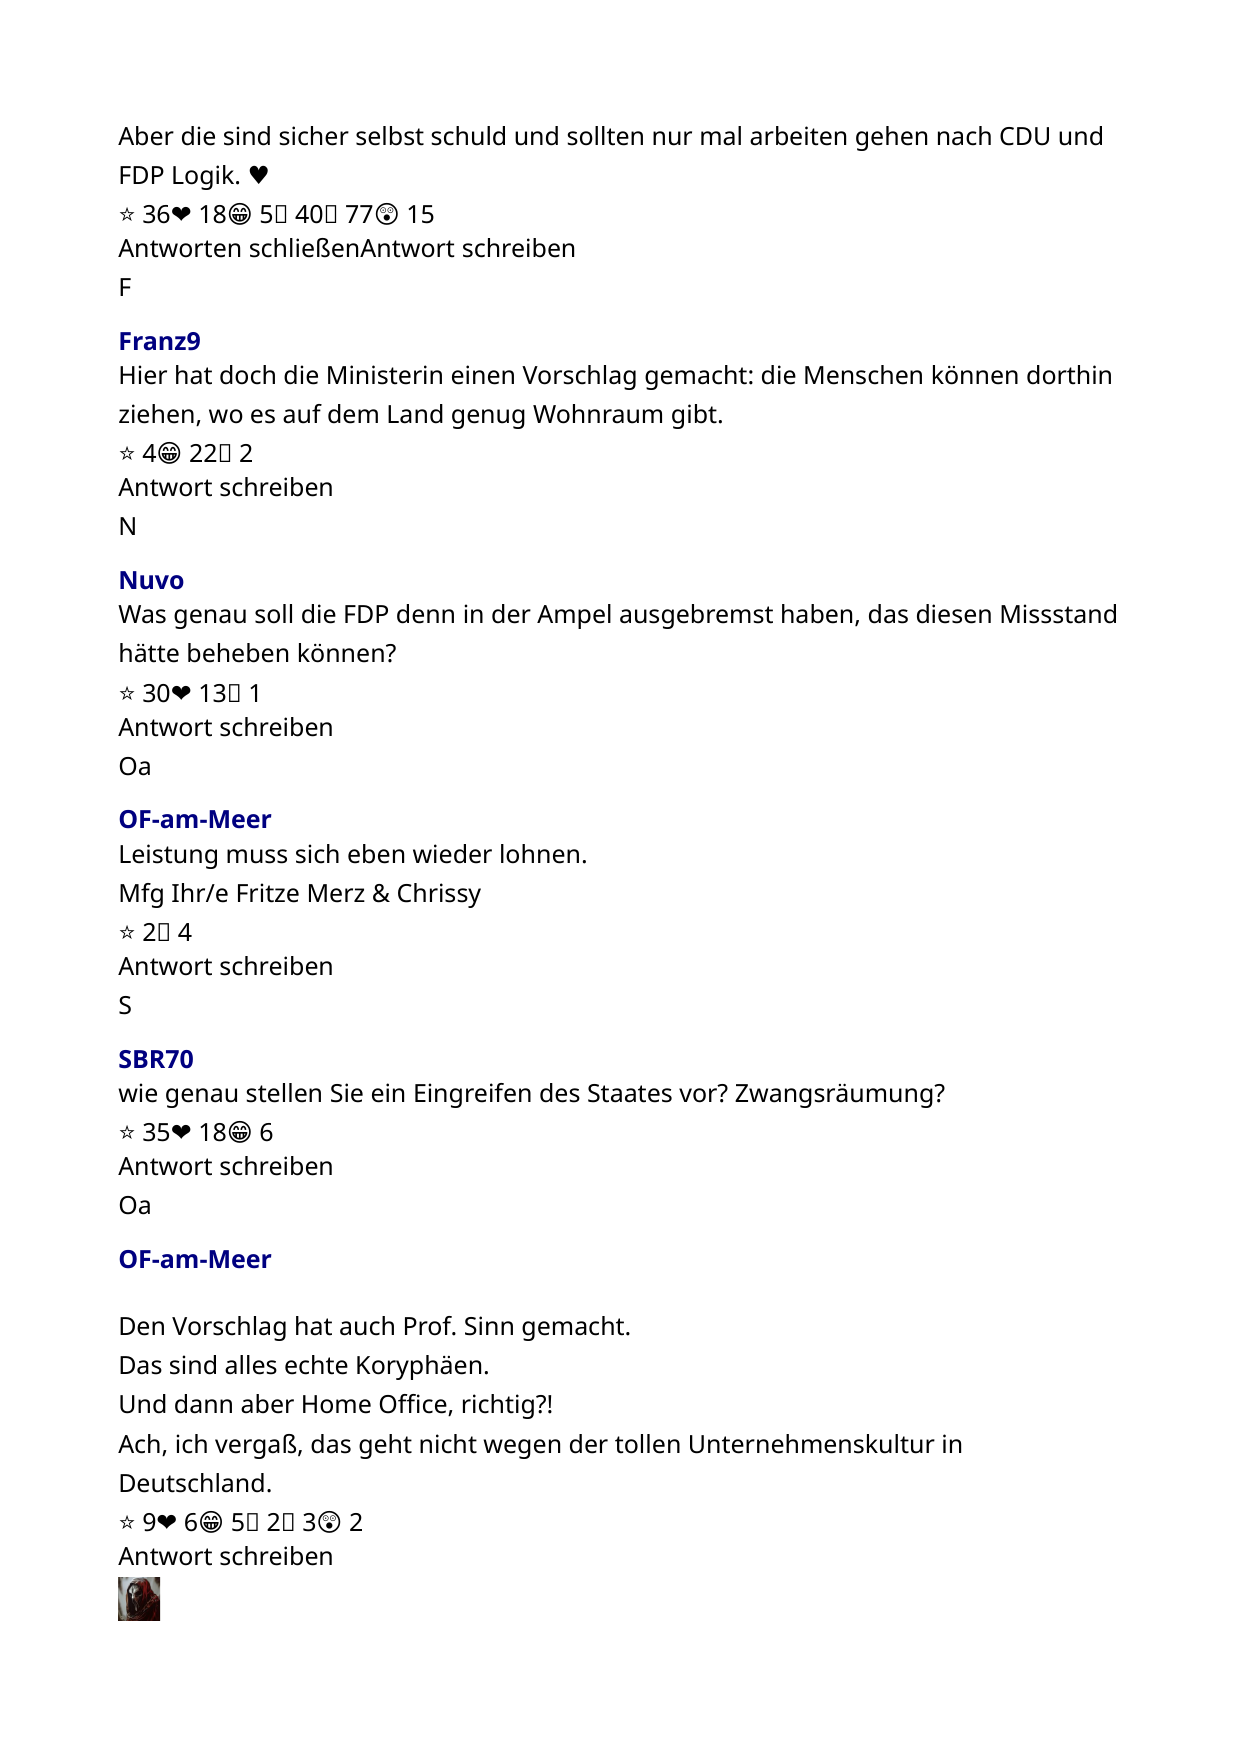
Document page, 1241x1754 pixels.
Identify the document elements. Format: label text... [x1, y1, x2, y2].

text Aber die sind sicher selbst schuld und sollten nur mal arbeiten gehen nach CDU und FDP Logik. ♥️ [118, 118, 1122, 191]
text Antworten schließenAntwort schreiben [118, 231, 1122, 264]
text ⭐️ 30❤️ 13🤨 1 [118, 675, 1122, 709]
text Hier hat doch die Ministerin einen Vorschlag gemacht: die Menschen können dorthin ziehen, wo es auf dem Land genug Wohnraum gibt. [118, 357, 1122, 431]
text Ach, ich vergaß, das geht nicht wegen der tollen Unternehmenskultur in Deutschland. [118, 1426, 1122, 1499]
text Und dann aber Home Office, richtig?! [118, 1387, 1122, 1421]
text Antwort schreiben [118, 709, 1122, 743]
text Antwort schreiben [118, 1539, 1122, 1573]
text Oa [118, 1188, 1122, 1222]
subtitle Franz9 [118, 323, 1122, 357]
text Antwort schreiben [118, 1149, 1122, 1183]
text Mfg Ihr/e Fritze Merz & Chrissy [118, 875, 1122, 909]
text Antwort schreiben [118, 949, 1122, 983]
text ⭐️ 35❤️ 18😁 6 [118, 1115, 1122, 1149]
text Was genau soll die FDP denn in der Ampel ausgebremst haben, das diesen Missstand hätte beheben können? [118, 597, 1122, 670]
subtitle Nuvo [118, 563, 1122, 597]
subtitle SBR70 [118, 1042, 1122, 1076]
text Antwort schreiben [118, 470, 1122, 504]
text ⭐️ 2🙁 4 [118, 914, 1122, 949]
text ⭐️ 9❤️ 6😁 5🙁 2🤨 3😲 2 [118, 1505, 1122, 1539]
text Oa [118, 748, 1122, 782]
text S [118, 988, 1122, 1022]
text ⭐️ 36❤️ 18😁 5🙁 40🤨 77😲 15 [118, 196, 1122, 231]
text Leistung muss sich eben wieder lohnen. [118, 836, 1122, 870]
text ⭐️ 4😁 22🤨 2 [118, 436, 1122, 470]
text N [118, 509, 1122, 543]
text Den Vorschlag hat auch Prof. Sinn gemacht. [118, 1309, 1122, 1343]
picture [118, 1577, 161, 1621]
subtitle OF-am-Meer [118, 1242, 1122, 1276]
text F [118, 270, 1122, 304]
text wie genau stellen Sie ein Eingreifen des Staates vor? Zwangsräumung? [118, 1076, 1122, 1110]
text Das sind alles echte Koryphäen. [118, 1348, 1122, 1382]
subtitle OF-am-Meer [118, 802, 1122, 836]
